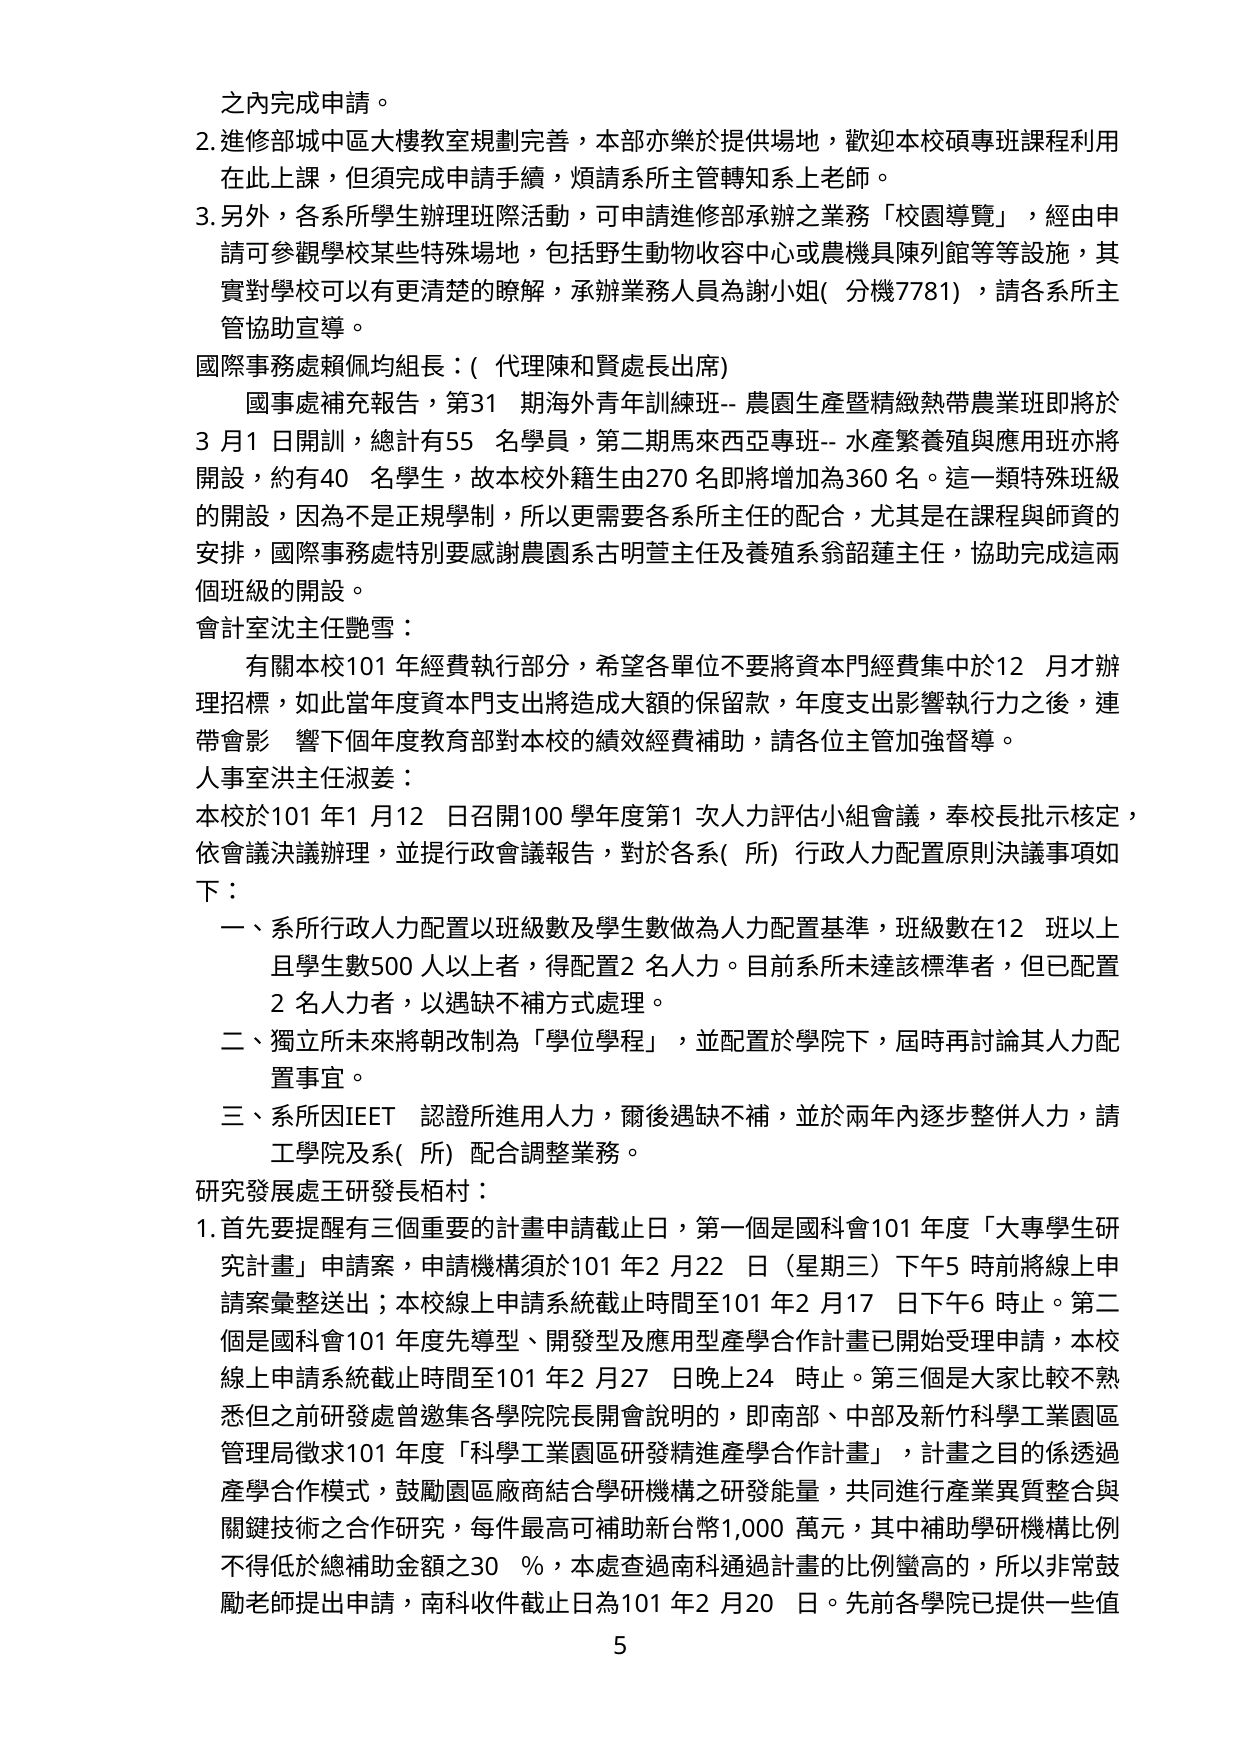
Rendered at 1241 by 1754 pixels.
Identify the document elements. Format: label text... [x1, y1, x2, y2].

text 人事室洪主任淑姜： [179, 758, 1120, 796]
text 2.進修部城中區大樓教室規劃完善，本部亦樂於提供場地，歡迎本校碩專班課程利用在此上課，但須完成申請手續，煩請系所主管轉知系上老師。 [195, 121, 1120, 196]
text 3.另外，各系所學生辦理班際活動，可申請進修部承辦之業務「校園導覽」，經由申請可參觀學校某些特殊場地，包括野生動物收容中心或農機具陳列館等等設施，其實對學校可以有更清楚的瞭解，承辦業務人員為謝小姐(分機7781)，請各系所主管協助宣導。 [195, 196, 1120, 346]
text 研究發展處王研發長栢村： [179, 1171, 1120, 1208]
text 一、系所行政人力配置以班級數及學生數做為人力配置基準，班級數在12班以上且學生數500人以上者，得配置2名人力。目前系所未達該標準者，但已配置2名人力者，以遇缺不補方式處理。 [204, 908, 1120, 1021]
text 1.首先要提醒有三個重要的計畫申請截止日，第一個是國科會101年度「大專學生研究計畫」申請案，申請機構須於101年2月22日（星期三）下午5時前將線上申請案彙整送出；本校線上申請系統截止時間至101年2月17日下午6時止。第二個是國科會101年度先導型、開發型及應用型產學合作計畫已開始受理申請，本校線上申請系統截止時間至101年2月27日晚上24時止。第三個是大家比較不熟悉但之前研發處曾邀集各學院院長開會說明的，即南部、中部及新竹科學工業園區管理局徵求101年度「科學工業園區研發精進產學合作計畫」，計畫之目的係透過產學合作模式，鼓勵園區廠商結合學研機構之研發能量，共同進行產業異質整合與關鍵技術之合作研究，每件最高可補助新台幣1,000萬元，其中補助學研機構比例不得低於總補助金額之30％，本處查過南科通過計畫的比例蠻高的，所以非常鼓勵老師提出申請，南科收件截止日為101年2月20日。先前各學院已提供一些值 [195, 1208, 1120, 1621]
text 國事處補充報告，第31期海外青年訓練班--農園生產暨精緻熱帶農業班即將於3月1 日開訓，總計有55名學員，第二期馬來西亞專班--水產繁養殖與應用班亦將開設，約有40名學生，故本校外籍生由270名即將增加為360名。這一類特殊班級的開設，因為不是正規學制，所以更需要各系所主任的配合，尤其是在課程與師資的安排，國際事務處特別要感謝農園系古明萱主任及養殖系翁韶蓮主任，協助完成這兩個班級的開設。 [192, 383, 1120, 608]
text 會計室沈主任艷雪： [179, 608, 1120, 646]
text 本校於101年1月12日召開100學年度第1次人力評估小組會議，奉校長批示核定，依會議決議辦理，並提行政會議報告，對於各系(所)行政人力配置原則決議事項如下： [194, 796, 1120, 908]
text 有關本校101年經費執行部分，希望各單位不要將資本門經費集中於12月才辦理招標，如此當年度資本門支出將造成大額的保留款，年度支出影響執行力之後，連帶會影 響下個年度教育部對本校的績效經費補助，請各位主管加強督導。 [194, 646, 1120, 758]
text 二、獨立所未來將朝改制為「學位學程」，並配置於學院下，屆時再討論其人力配置事宜。 [204, 1021, 1120, 1096]
text 三、系所因IEET認證所進用人力，爾後遇缺不補，並於兩年內逐步整併人力，請工學院及系(所)配合調整業務。 [204, 1096, 1120, 1171]
text 之內完成申請。 [195, 83, 1120, 121]
text 國際事務處賴佩均組長：(代理陳和賢處長出席) [120, 346, 1120, 383]
